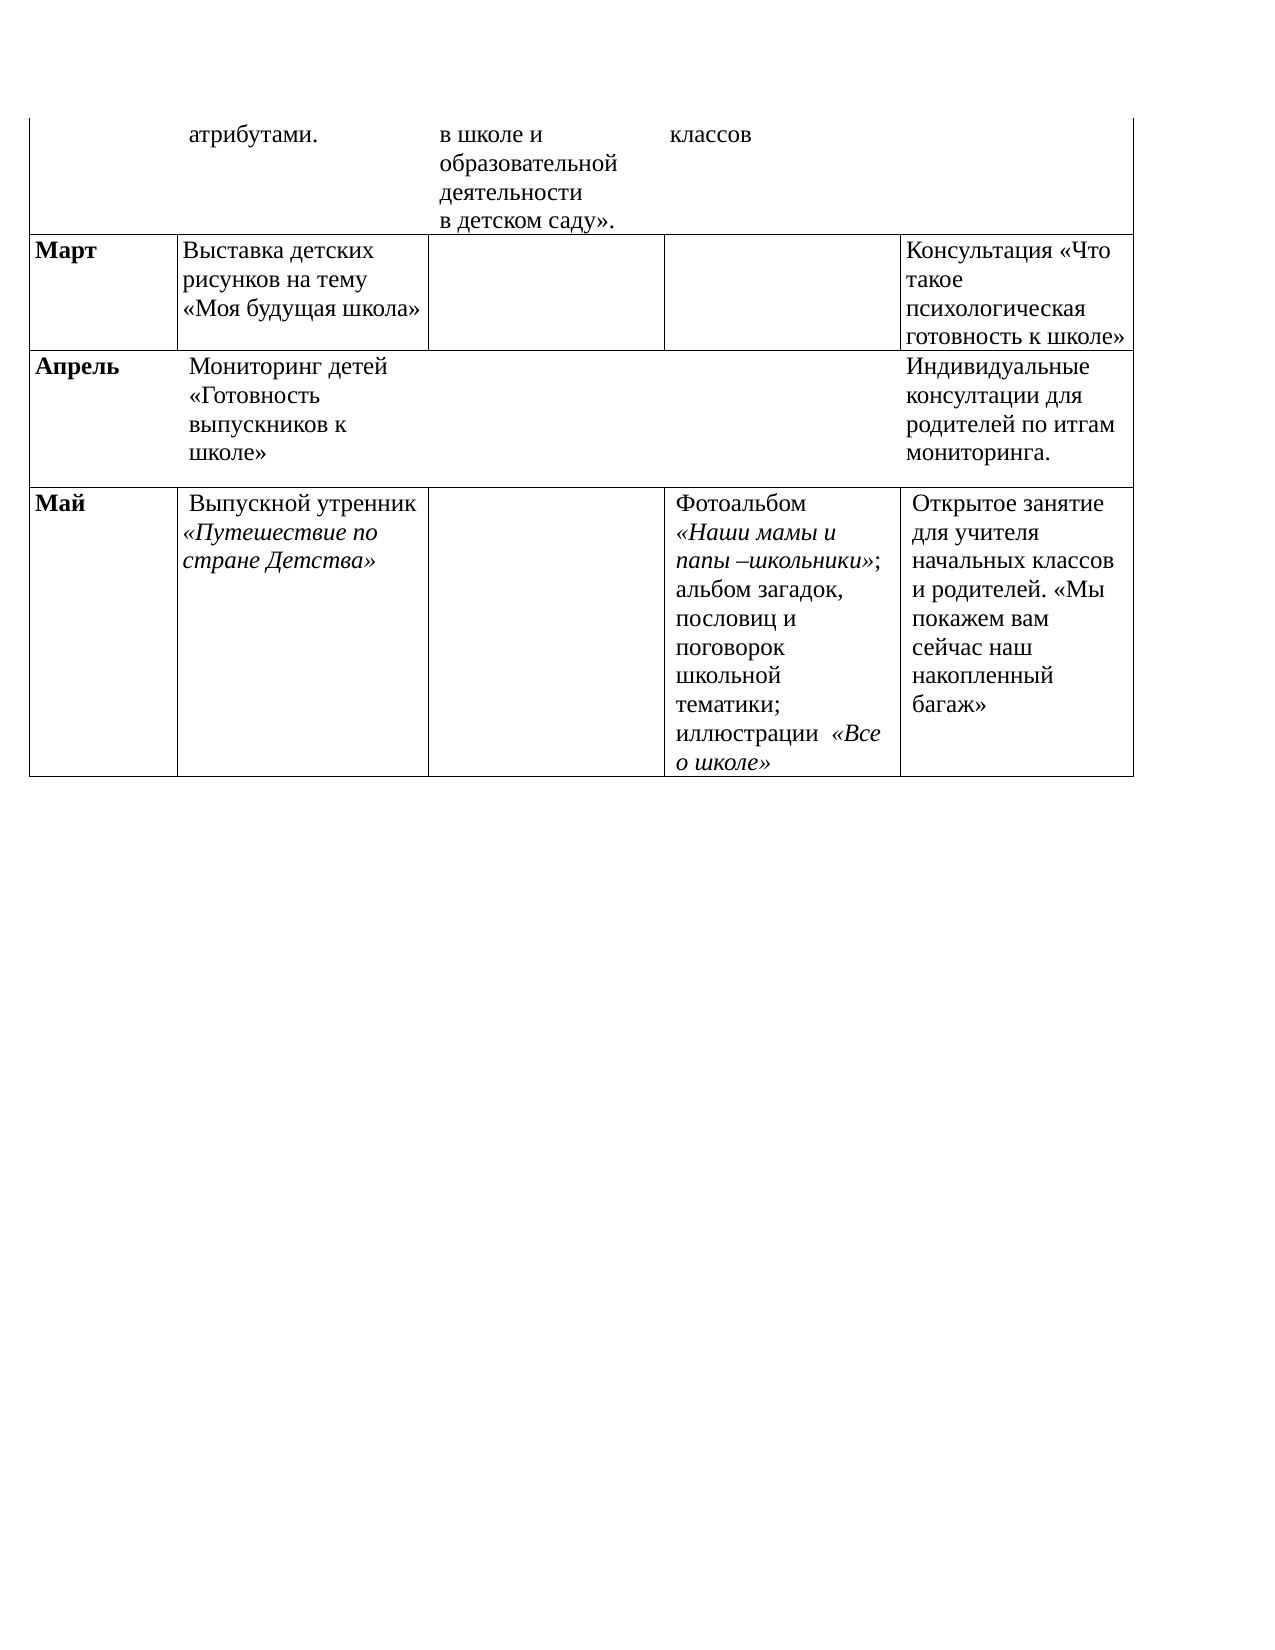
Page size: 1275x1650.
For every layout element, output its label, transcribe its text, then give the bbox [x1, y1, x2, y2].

table_cell [665, 235, 900, 350]
table_cell [30, 118, 177, 234]
table_cell Фотоальбом «Наши мамы и папы –школьники»; альбом загадок, пословиц и поговорок школьной тематики; иллюстрации «Все о школе» [665, 488, 676, 776]
table_cell Март [30, 235, 177, 350]
table_cell [901, 118, 1133, 234]
table_cell классов [664, 118, 901, 234]
table_cell Выставка детских рисунков на тему «Моя будущая школа» [178, 235, 428, 350]
table_cell [429, 235, 664, 350]
table_cell Открытое занятие для учителя начальных классов и родителей. «Мы покажем вам сейчас наш накопленный багаж» [901, 488, 1133, 776]
table_cell Фотоальбом «Наши мамы и папы –школьники»; альбом загадок, пословиц и поговорок школьной тематики; иллюстрации «Все о школе» [889, 488, 900, 776]
table_cell Май [30, 488, 177, 776]
table_cell Мониторинг детей «Готовность выпускников к школе» [177, 351, 428, 487]
table_cell Выпускной утренник «Путешествие по стране Детства» [178, 488, 428, 776]
table_cell [429, 488, 664, 776]
table_cell Индивидуальные консултации для родителей по итгам мониторинга. [901, 351, 1133, 487]
table_cell атрибутами. [177, 118, 428, 234]
table_cell Апрель [30, 351, 177, 487]
table_cell [428, 351, 664, 487]
table_cell [664, 351, 901, 487]
table_cell в школе и образовательной деятельности в детском саду». [428, 118, 664, 234]
table_cell Консультация «Что такое психологическая готовность к школе» [901, 235, 1133, 350]
